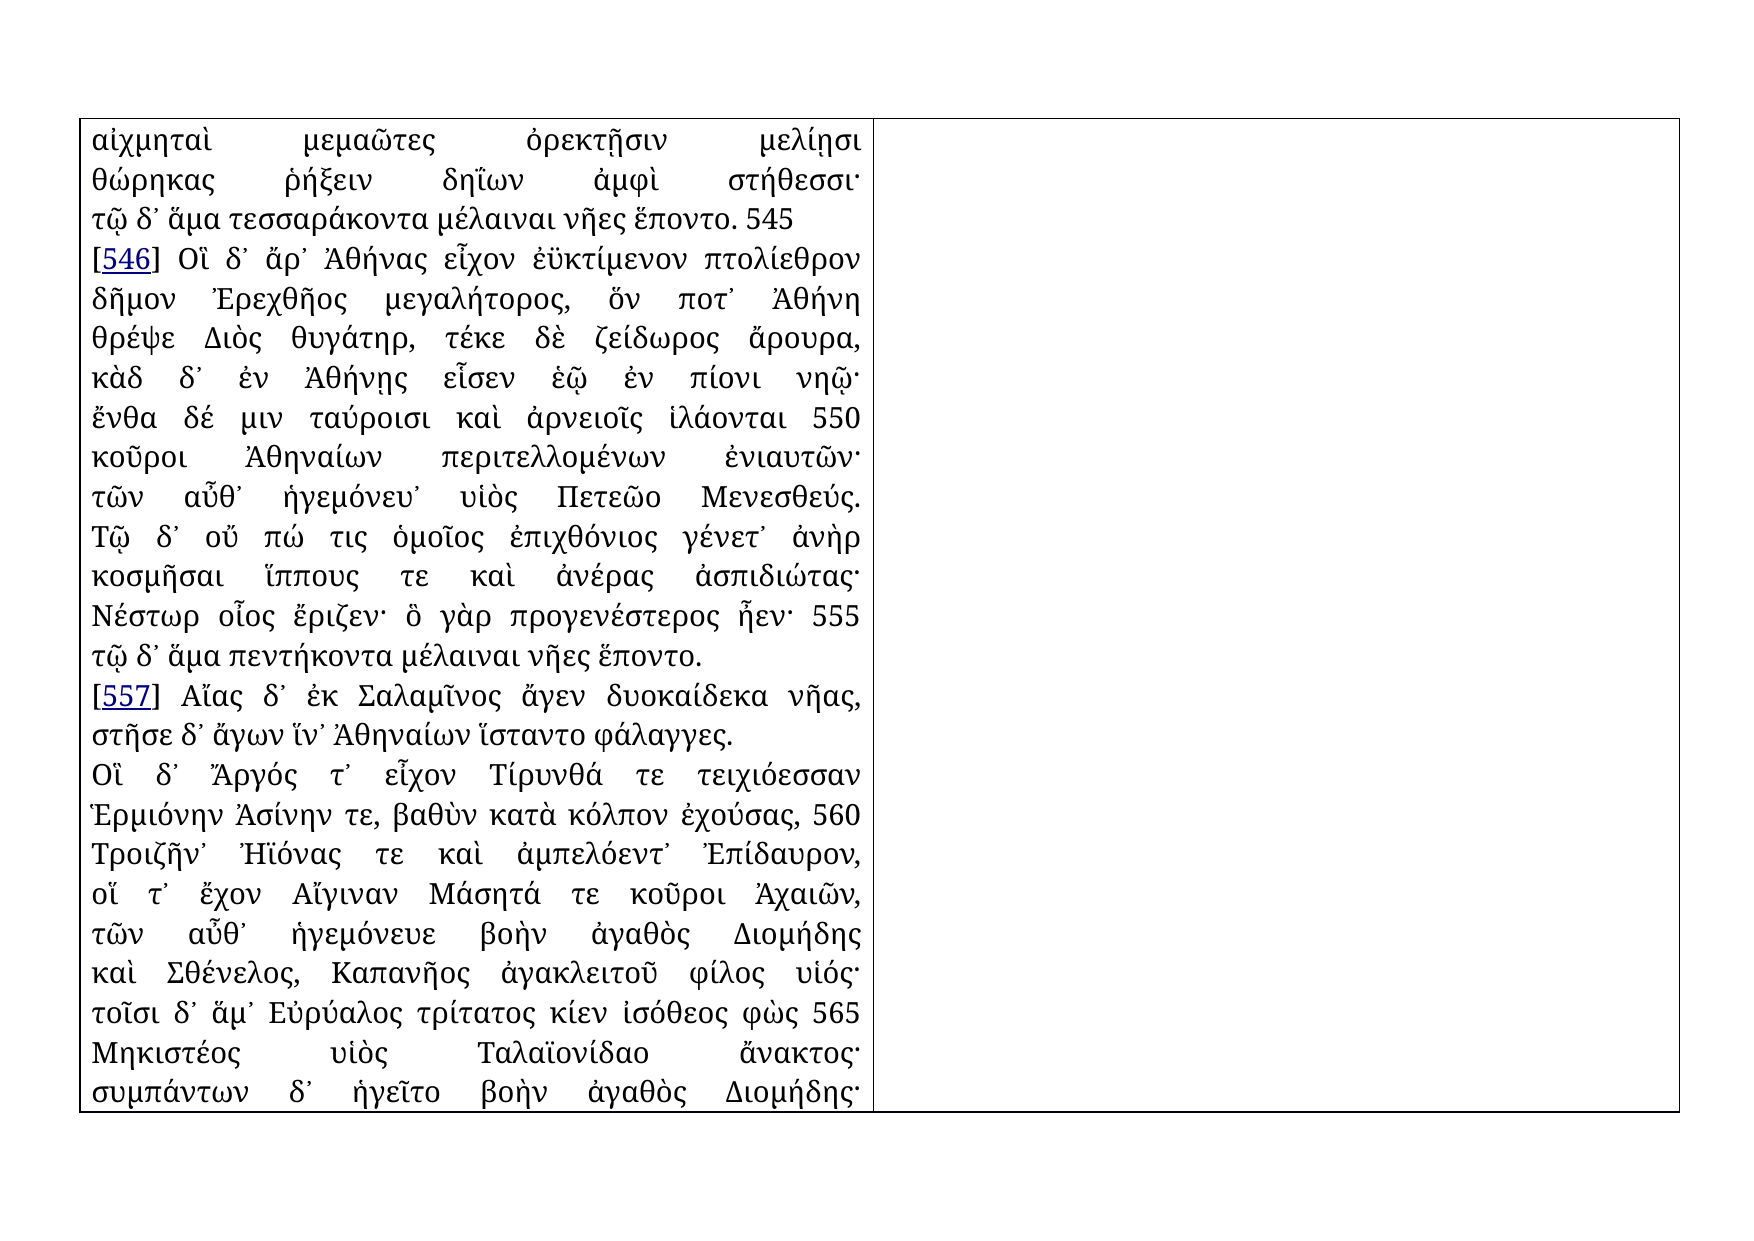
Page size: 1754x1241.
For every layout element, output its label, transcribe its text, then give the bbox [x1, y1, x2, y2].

table_header [874, 119, 1679, 1111]
table_header αἰχμηταὶ μεμαῶτες ὀρεκτῇσιν μελίῃσι θώρηκας ῥήξειν δηΐων ἀμφὶ στήθεσσι· τῷ δ᾽ ἅμα τεσσαράκοντα μέλαιναι νῆες ἕποντο. 545 [546] Οἳ δ᾽ ἄρ᾽ Ἀθήνας εἶχον ἐϋκτίμενον πτολίεθρον δῆμον Ἐρεχθῆος μεγαλήτορος, ὅν ποτ᾽ Ἀθήνη θρέψε Διὸς θυγάτηρ, τέκε δὲ ζείδωρος ἄρουρα, κὰδ δ᾽ ἐν Ἀθήνῃς εἷσεν ἑῷ ἐν πίονι νηῷ· ἔνθα δέ μιν ταύροισι καὶ ἀρνειοῖς ἱλάονται 550 κοῦροι Ἀθηναίων περιτελλομένων ἐνιαυτῶν· τῶν αὖθ᾽ ἡγεμόνευ᾽ υἱὸς Πετεῶο Μενεσθεύς. Τῷ δ᾽ οὔ πώ τις ὁμοῖος ἐπιχθόνιος γένετ᾽ ἀνὴρ κοσμῆσαι ἵππους τε καὶ ἀνέρας ἀσπιδιώτας· Νέστωρ οἶος ἔριζεν· ὃ γὰρ προγενέστερος ἦεν· 555 τῷ δ᾽ ἅμα πεντήκοντα μέλαιναι νῆες ἕποντο. [557] Αἴας δ᾽ ἐκ Σαλαμῖνος ἄγεν δυοκαίδεκα νῆας, στῆσε δ᾽ ἄγων ἵν᾽ Ἀθηναίων ἵσταντο φάλαγγες. Οἳ δ᾽ Ἄργός τ᾽ εἶχον Τίρυνθά τε τειχιόεσσαν Ἑρμιόνην Ἀσίνην τε, βαθὺν κατὰ κόλπον ἐχούσας, 560 Τροιζῆν᾽ Ἠϊόνας τε καὶ ἀμπελόεντ᾽ Ἐπίδαυρον, οἵ τ᾽ ἔχον Αἴγιναν Μάσητά τε κοῦροι Ἀχαιῶν, τῶν αὖθ᾽ ἡγεμόνευε βοὴν ἀγαθὸς Διομήδης καὶ Σθένελος, Καπανῆος ἀγακλειτοῦ φίλος υἱός· τοῖσι δ᾽ ἅμ᾽ Εὐρύαλος τρίτατος κίεν ἰσόθεος φὼς 565 Μηκιστέος υἱὸς Ταλαϊονίδαο ἄνακτος· συμπάντων δ᾽ ἡγεῖτο βοὴν ἀγαθὸς Διομήδης· [81, 119, 873, 1111]
